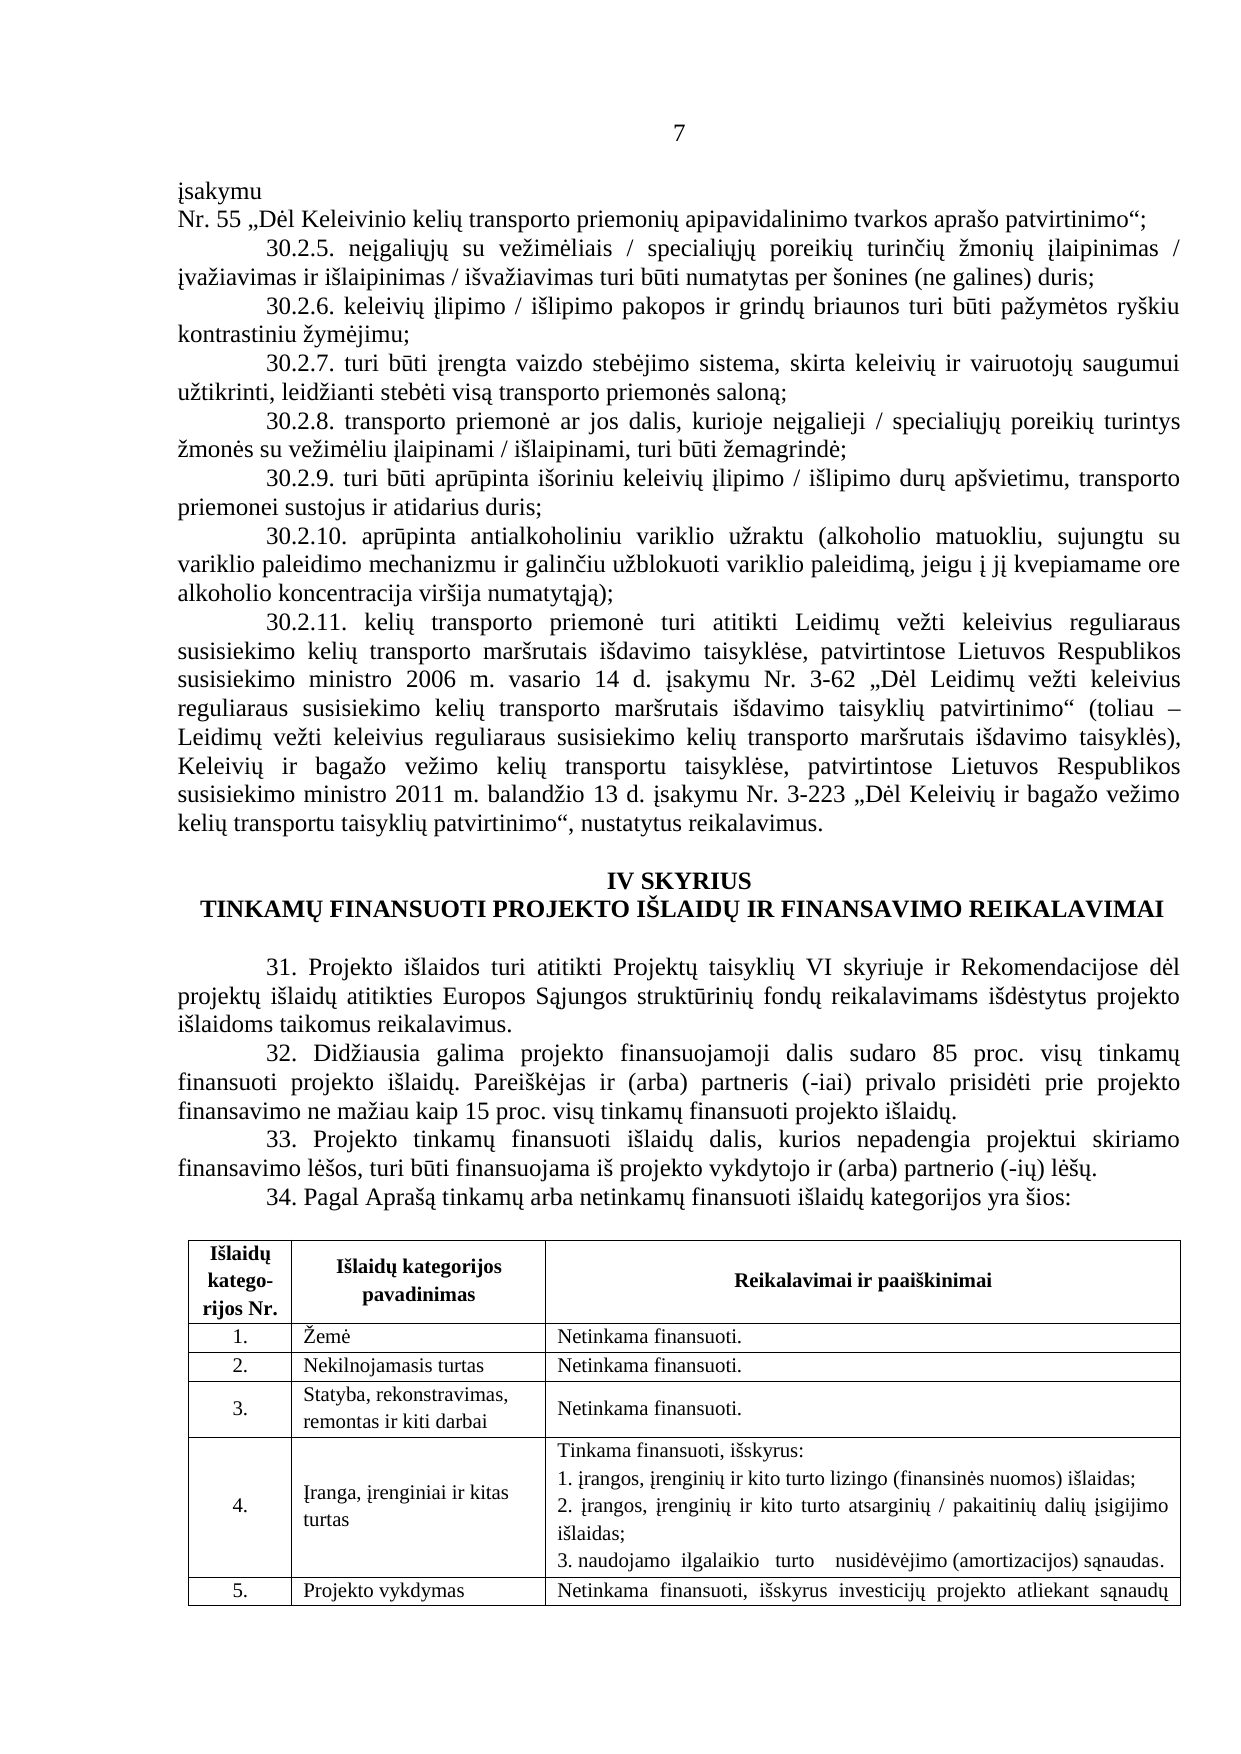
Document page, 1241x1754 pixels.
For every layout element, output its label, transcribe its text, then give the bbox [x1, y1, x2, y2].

text IV SKYRIUS [177, 866, 1181, 894]
table_cell Įranga, įrenginiai ir kitas turtas [292, 1438, 545, 1577]
table_cell Nekilnojamasis turtas [292, 1353, 545, 1381]
text 30.2.11. kelių transporto priemonė turi atitikti Leidimų vežti keleivius reguliaraus susisiekimo kelių transporto maršrutais išdavimo taisyklėse, patvirtintose Lietuvos Respublikos susisiekimo ministro 2006 m. vasario 14 d. įsakymu Nr. 3-62 „Dėl Leidimų vežti keleivius reguliaraus susisiekimo kelių transporto maršrutais išdavimo taisyklių patvirtinimo“ (toliau – Leidimų vežti keleivius reguliaraus susisiekimo kelių transporto maršrutais išdavimo taisyklės), Keleivių ir bagažo vežimo kelių transportu taisyklėse, patvirtintose Lietuvos Respublikos susisiekimo ministro 2011 m. balandžio 13 d. įsakymu Nr. 3-223 „Dėl Keleivių ir bagažo vežimo kelių transportu taisyklių patvirtinimo“, nustatytus reikalavimus. [177, 607, 1181, 837]
table_cell Žemė [292, 1324, 545, 1352]
table_header Reikalavimai ir paaiškinimai [546, 1241, 1180, 1323]
table_header Išlaidų katego-rijos Nr. [189, 1241, 291, 1323]
table_cell Netinkama finansuoti, išskyrus investicijų projekto atliekant sąnaudų [546, 1578, 1180, 1605]
table_cell Projekto vykdymas [292, 1578, 545, 1605]
text 30.2.6. keleivių įlipimo / išlipimo pakopos ir grindų briaunos turi būti pažymėtos ryškiu kontrastiniu žymėjimu; [177, 291, 1181, 348]
table_cell 5. [189, 1578, 291, 1605]
table_cell Netinkama finansuoti. [546, 1353, 1180, 1381]
table_cell Statyba, rekonstravimas, remontas ir kiti darbai [292, 1382, 545, 1437]
table_cell 4. [189, 1438, 291, 1577]
text TINKAMŲ FINANSUOTI PROJEKTO IŠLAIDŲ IR FINANSAVIMO REIKALAVIMAI [177, 894, 1181, 923]
table_cell 3. [189, 1382, 291, 1437]
text 31. Projekto išlaidos turi atitikti Projektų taisyklių VI skyriuje ir Rekomendacijose dėl projektų išlaidų atitikties Europos Sąjungos struktūrinių fondų reikalavimams išdėstytus projekto išlaidoms taikomus reikalavimus. [177, 952, 1181, 1038]
text 30.2.7. turi būti įrengta vaizdo stebėjimo sistema, skirta keleivių ir vairuotojų saugumui užtikrinti, leidžianti stebėti visą transporto priemonės saloną; [177, 348, 1181, 406]
text 34. Pagal Aprašą tinkamų arba netinkamų finansuoti išlaidų kategorijos yra šios: [177, 1182, 1181, 1211]
table_cell 2. [189, 1353, 291, 1381]
text 30.2.8. transporto priemonė ar jos dalis, kurioje neįgalieji / specialiųjų poreikių turintys žmonės su vežimėliu įlaipinami / išlaipinami, turi būti žemagrindė; [177, 406, 1181, 463]
table_cell 1. [189, 1324, 291, 1352]
text 30.2.5. neįgaliųjų su vežimėliais / specialiųjų poreikių turinčių žmonių įlaipinimas / įvažiavimas ir išlaipinimas / išvažiavimas turi būti numatytas per šonines (ne galines) duris; [177, 233, 1181, 291]
text 33. Projekto tinkamų finansuoti išlaidų dalis, kurios nepadengia projektui skiriamo finansavimo lėšos, turi būti finansuojama iš projekto vykdytojo ir (arba) partnerio (-ių) lėšų. [177, 1124, 1181, 1182]
table_cell Netinkama finansuoti. [546, 1382, 1180, 1437]
text 32. Didžiausia galima projekto finansuojamoji dalis sudaro 85 proc. visų tinkamų finansuoti projekto išlaidų. Pareiškėjas ir (arba) partneris (-iai) privalo prisidėti prie projekto finansavimo ne mažiau kaip 15 proc. visų tinkamų finansuoti projekto išlaidų. [177, 1038, 1181, 1124]
text 30.2.9. turi būti aprūpinta išoriniu keleivių įlipimo / išlipimo durų apšvietimu, transporto priemonei sustojus ir atidarius duris; [177, 463, 1181, 521]
table_cell Netinkama finansuoti. [546, 1324, 1180, 1352]
table_header Išlaidų kategorijos pavadinimas [292, 1241, 545, 1323]
text įsakymu Nr. 55 „Dėl Keleivinio kelių transporto priemonių apipavidalinimo tvarkos aprašo patvirtinimo“; [177, 176, 1181, 233]
table_cell Tinkama finansuoti, išskyrus: 1. įrangos, įrenginių ir kito turto lizingo (finansinės nuomos) išlaidas; 2. įrangos, įrenginių ir kito turto atsarginių / pakaitinių dalių įsigijimo išlaidas; 3. naudojamo ilgalaikio turto nusidėvėjimo (amortizacijos) sąnaudas. [546, 1438, 1180, 1577]
text 30.2.10. aprūpinta antialkoholiniu variklio užraktu (alkoholio matuokliu, sujungtu su variklio paleidimo mechanizmu ir galinčiu užblokuoti variklio paleidimą, jeigu į jį kvepiamame ore alkoholio koncentracija viršija numatytąją); [177, 521, 1181, 607]
